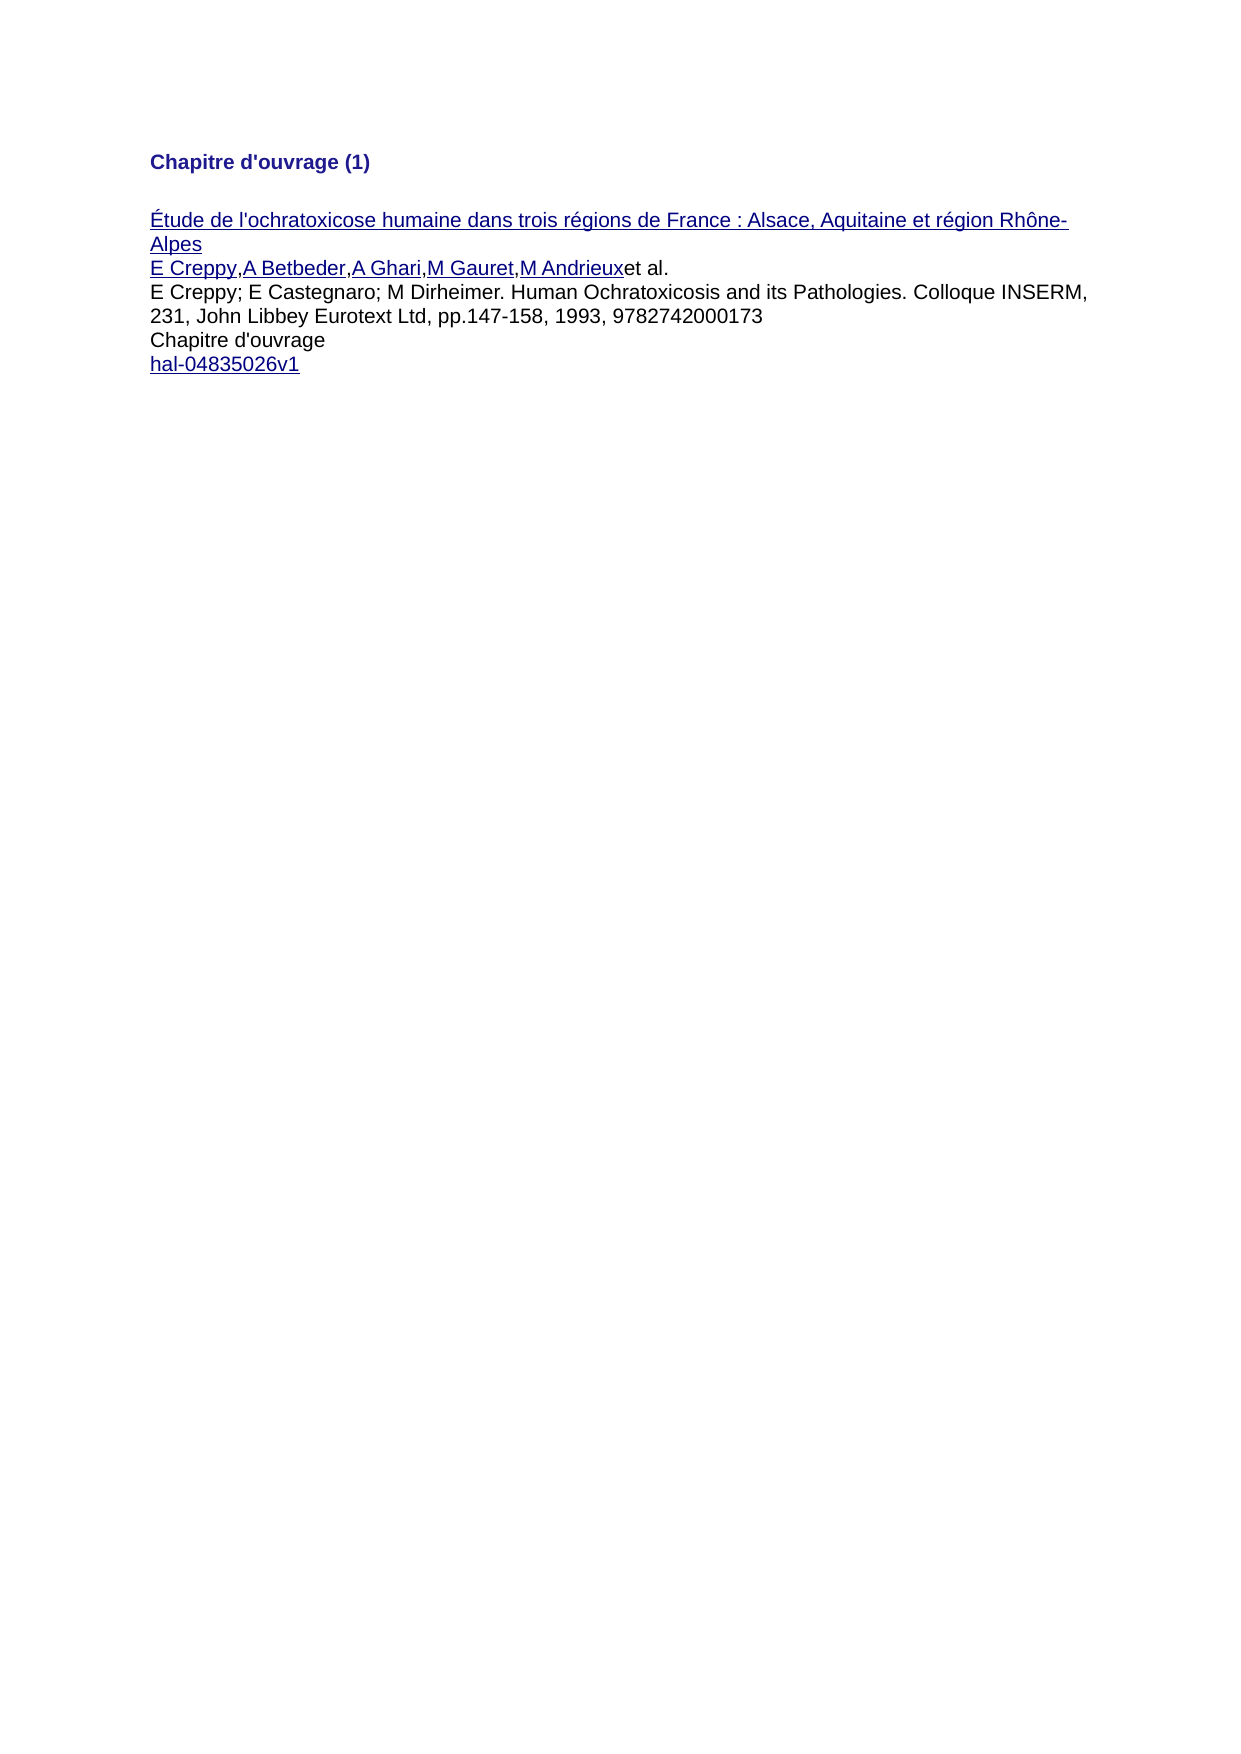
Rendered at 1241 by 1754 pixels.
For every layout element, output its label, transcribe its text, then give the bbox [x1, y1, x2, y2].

subtitle Chapitre d'ouvrage (1) [150, 150, 1090, 174]
table_header Étude de l'ochratoxicose humaine dans trois régions de France : Alsace, Aquitaine et région Rhône-Alpes E Creppy,A Betbeder,A Ghari,M Gauret,M Andrieuxet al. E Creppy; E Castegnaro; M Dirheimer. Human Ochratoxicosis and its Pathologies. Colloque INSERM, 231, John Libbey Eurotext Ltd, pp.147-158, 1993, 9782742000173 Chapitre d'ouvrage hal-04835026v1 [150, 208, 1090, 376]
